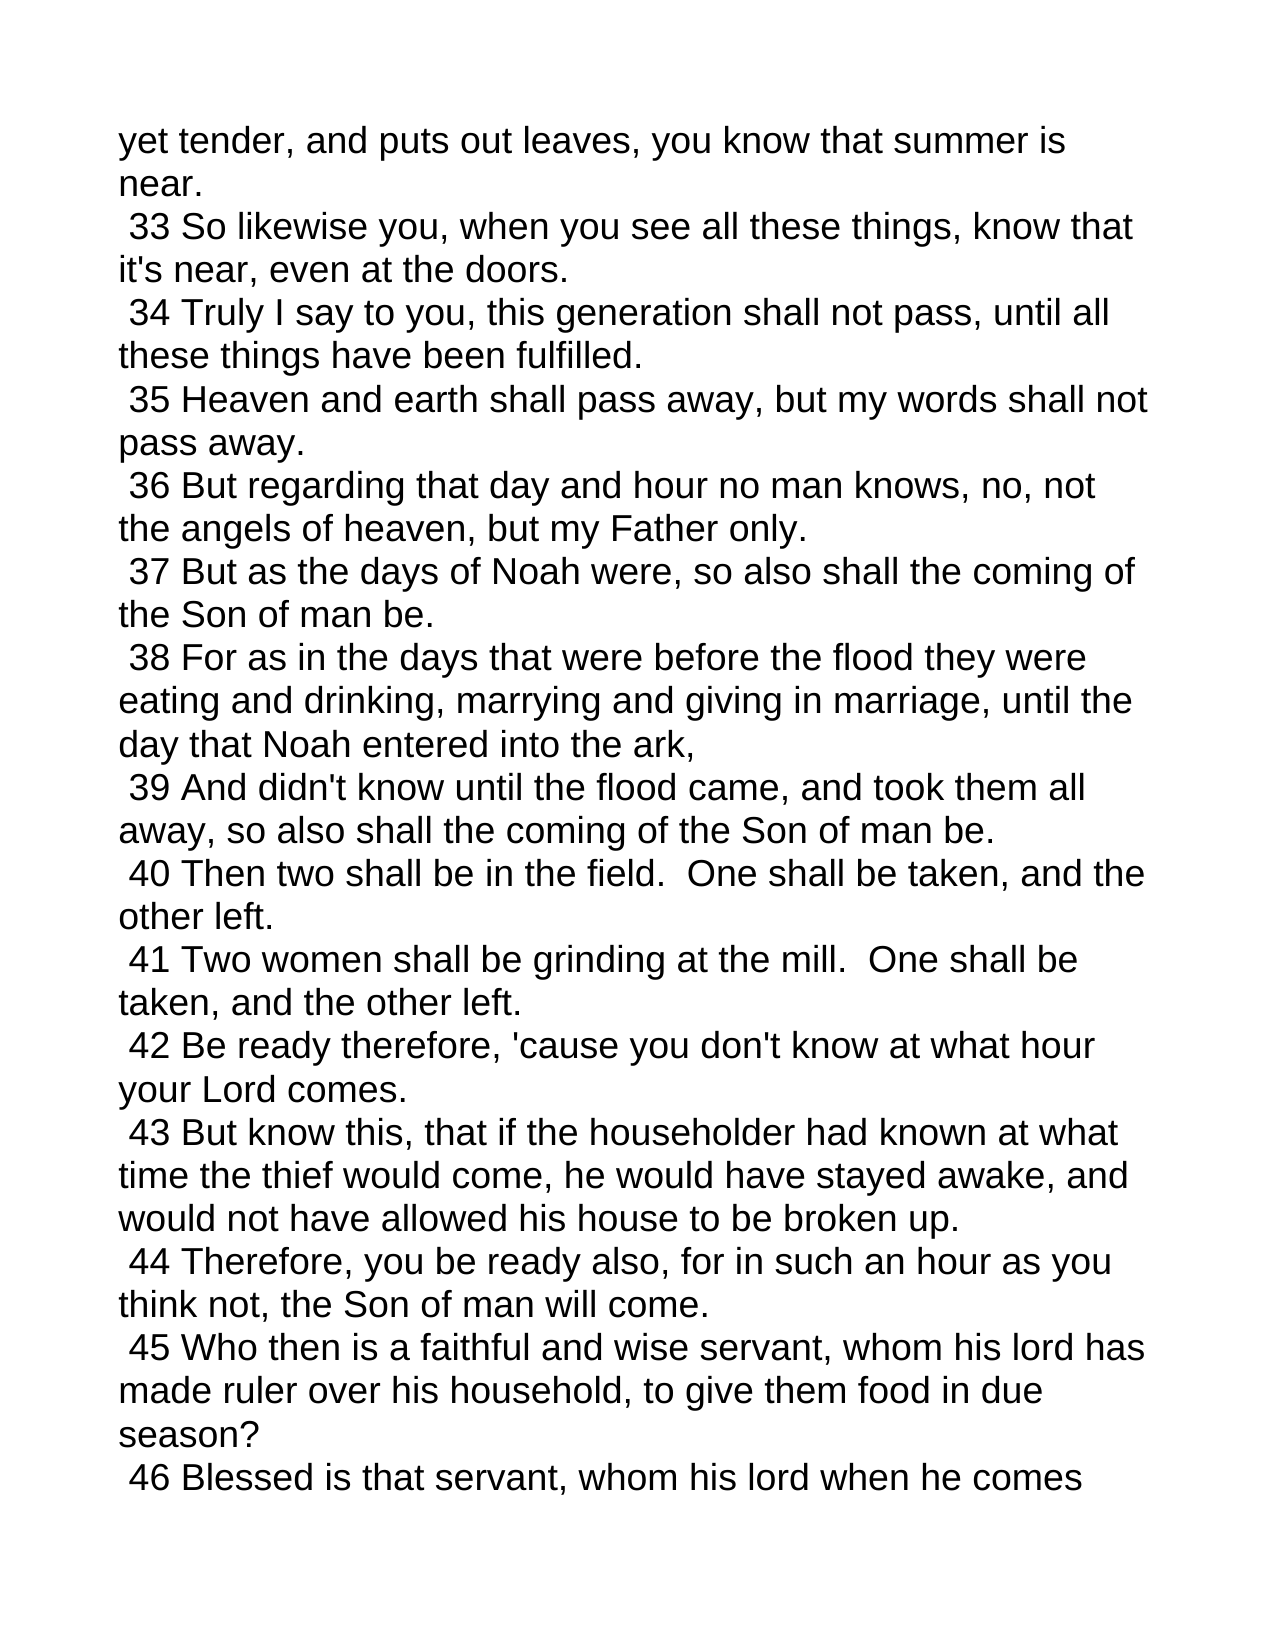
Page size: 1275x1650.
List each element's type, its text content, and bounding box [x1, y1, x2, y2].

text 39 And didn't know until the flood came, and took them all away, so also shall the coming of the Son of man be. [118, 765, 1157, 851]
text 38 For as in the days that were before the flood they were eating and drinking, marrying and giving in marriage, until the day that Noah entered into the ark, [118, 636, 1157, 765]
text 43 But know this, that if the householder had known at what time the thief would come, he would have stayed awake, and would not have allowed his house to be broken up. [118, 1110, 1157, 1239]
text yet tender, and puts out leaves, you know that summer is near. [118, 118, 1157, 204]
text 36 But regarding that day and hour no man knows, no, not the angels of heaven, but my Father only. [118, 463, 1157, 549]
text 44 Therefore, you be ready also, for in such an hour as you think not, the Son of man will come. [118, 1239, 1157, 1326]
text 37 But as the days of Noah were, so also shall the coming of the Son of man be. [118, 549, 1157, 636]
text 45 Who then is a faithful and wise servant, whom his lord has made ruler over his household, to give them food in due season? [118, 1326, 1157, 1455]
text 35 Heaven and earth shall pass away, but my words shall not pass away. [118, 377, 1157, 463]
text 42 Be ready therefore, 'cause you don't know at what hour your Lord comes. [118, 1024, 1157, 1110]
text 34 Truly I say to you, this generation shall not pass, until all these things have been fulfilled. [118, 291, 1157, 377]
text 41 Two women shall be grinding at the mill. One shall be taken, and the other left. [118, 937, 1157, 1024]
text 40 Then two shall be in the field. One shall be taken, and the other left. [118, 851, 1157, 937]
text 46 Blessed is that servant, whom his lord when he comes [118, 1455, 1157, 1498]
text 33 So likewise you, when you see all these things, know that it's near, even at the doors. [118, 204, 1157, 291]
